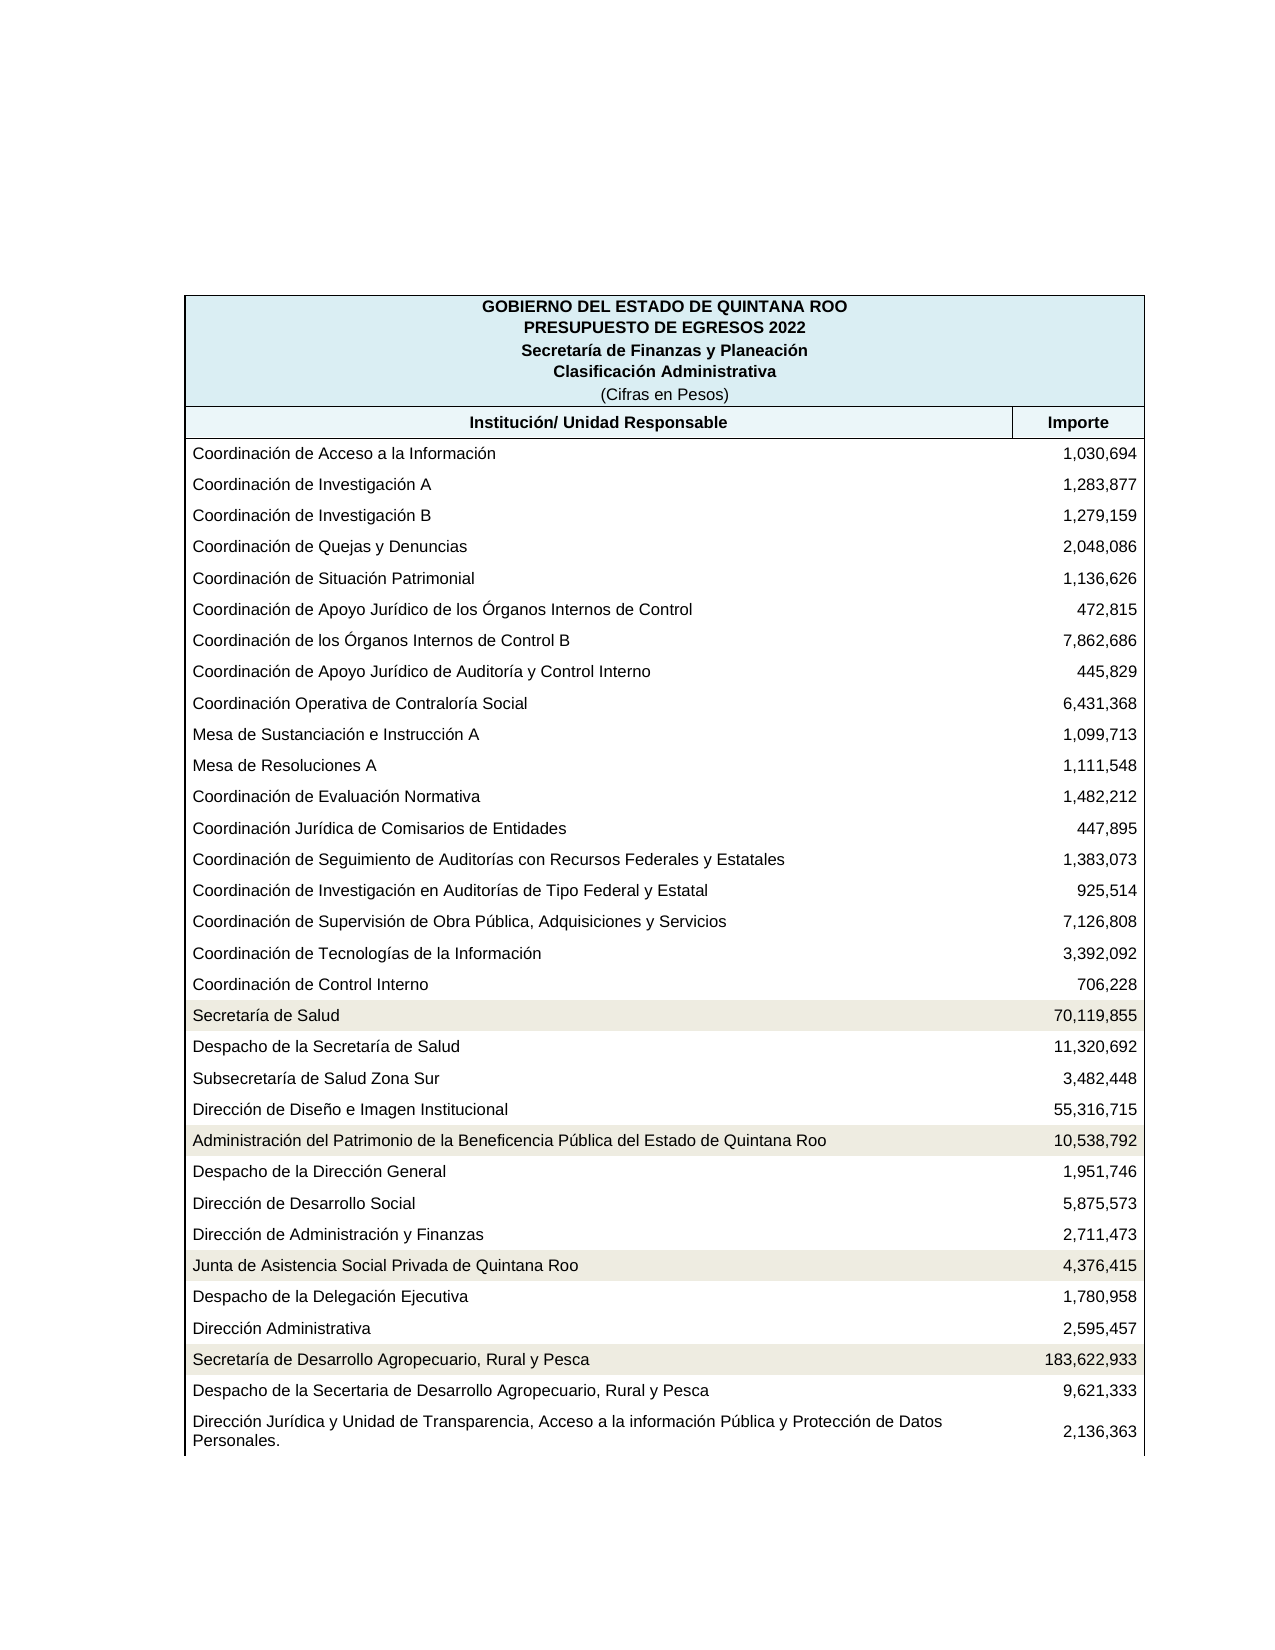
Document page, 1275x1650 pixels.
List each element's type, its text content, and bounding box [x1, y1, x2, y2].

table_cell 1,136,626 [1012, 563, 1144, 594]
table_cell 1,030,694 [1012, 439, 1144, 469]
table_cell 1,279,159 [1012, 500, 1144, 531]
table_cell Mesa de Sustanciación e Instrucción A [186, 719, 1012, 750]
table_cell Coordinación de Quejas y Denuncias [186, 531, 1012, 562]
table_cell 447,895 [1012, 813, 1144, 844]
table_cell 9,621,333 [1012, 1375, 1144, 1406]
table_cell 11,320,692 [1012, 1031, 1144, 1062]
table_cell 1,383,073 [1012, 844, 1144, 875]
table_cell Administración del Patrimonio de la Beneficencia Pública del Estado de Quintana Roo [186, 1125, 1012, 1156]
table_cell Importe [1013, 407, 1144, 437]
table_cell Coordinación de Control Interno [186, 969, 1012, 1000]
table_cell 7,862,686 [1012, 625, 1144, 656]
table_cell Coordinación de Acceso a la Información [186, 439, 1012, 469]
table_cell 472,815 [1012, 594, 1144, 625]
table_cell Dirección Jurídica y Unidad de Transparencia, Acceso a la información Pública y Protección de Datos Personales. [186, 1406, 1012, 1456]
table_cell 2,048,086 [1012, 531, 1144, 562]
table_cell Coordinación Jurídica de Comisarios de Entidades [186, 813, 1012, 844]
table_cell Despacho de la Dirección General [186, 1156, 1012, 1187]
table_cell Mesa de Resoluciones A [186, 750, 1012, 781]
table_cell Subsecretaría de Salud Zona Sur [186, 1063, 1012, 1094]
table_cell Secretaría de Salud [186, 1000, 1012, 1031]
table_cell Coordinación de los Órganos Internos de Control B [186, 625, 1012, 656]
table_cell Dirección de Administración y Finanzas [186, 1219, 1012, 1250]
table_cell Coordinación de Investigación A [186, 469, 1012, 500]
table_cell Coordinación de Investigación en Auditorías de Tipo Federal y Estatal [186, 875, 1012, 906]
table_cell 3,392,092 [1012, 938, 1144, 969]
table_cell 10,538,792 [1012, 1125, 1144, 1156]
table_cell 2,711,473 [1012, 1219, 1144, 1250]
table_cell Junta de Asistencia Social Privada de Quintana Roo [186, 1250, 1012, 1281]
table_cell 2,595,457 [1012, 1313, 1144, 1344]
table_cell 2,136,363 [1012, 1406, 1144, 1456]
table_cell Coordinación de Situación Patrimonial [186, 563, 1012, 594]
table_cell 70,119,855 [1012, 1000, 1144, 1031]
table_cell Coordinación de Tecnologías de la Información [186, 938, 1012, 969]
table_cell 7,126,808 [1012, 906, 1144, 937]
table_cell 1,951,746 [1012, 1156, 1144, 1187]
table_cell Despacho de la Secretaría de Salud [186, 1031, 1012, 1062]
table_cell Coordinación de Apoyo Jurídico de los Órganos Internos de Control [186, 594, 1012, 625]
table_cell 1,099,713 [1012, 719, 1144, 750]
table_cell 183,622,933 [1012, 1344, 1144, 1375]
table_cell 3,482,448 [1012, 1063, 1144, 1094]
table_cell Coordinación de Evaluación Normativa [186, 781, 1012, 812]
table_cell 706,228 [1012, 969, 1144, 1000]
table_cell 925,514 [1012, 875, 1144, 906]
table_cell Dirección de Diseño e Imagen Institucional [186, 1094, 1012, 1125]
table_cell 1,780,958 [1012, 1281, 1144, 1312]
table_cell 5,875,573 [1012, 1188, 1144, 1219]
table_cell Coordinación de Seguimiento de Auditorías con Recursos Federales y Estatales [186, 844, 1012, 875]
table_cell Dirección de Desarrollo Social [186, 1188, 1012, 1219]
table_cell 4,376,415 [1012, 1250, 1144, 1281]
table_cell Coordinación de Supervisión de Obra Pública, Adquisiciones y Servicios [186, 906, 1012, 937]
table_cell Coordinación de Apoyo Jurídico de Auditoría y Control Interno [186, 656, 1012, 687]
table_cell Dirección Administrativa [186, 1313, 1012, 1344]
table_cell Institución/ Unidad Responsable [186, 407, 1012, 437]
table_cell Secretaría de Desarrollo Agropecuario, Rural y Pesca [186, 1344, 1012, 1375]
table_cell 55,316,715 [1012, 1094, 1144, 1125]
table_cell 1,283,877 [1012, 469, 1144, 500]
table_cell 1,482,212 [1012, 781, 1144, 812]
table_cell 6,431,368 [1012, 688, 1144, 719]
table_cell 445,829 [1012, 656, 1144, 687]
table_cell Coordinación de Investigación B [186, 500, 1012, 531]
table_cell Coordinación Operativa de Contraloría Social [186, 688, 1012, 719]
table_cell Despacho de la Secertaria de Desarrollo Agropecuario, Rural y Pesca [186, 1375, 1012, 1406]
table_header GOBIERNO DEL ESTADO DE QUINTANA ROO PRESUPUESTO DE EGRESOS 2022 Secretaría de Finanzas y Planeación Clasificación Administrativa (Cifras en Pesos) [186, 296, 1144, 406]
table_cell Despacho de la Delegación Ejecutiva [186, 1281, 1012, 1312]
table_cell 1,111,548 [1012, 750, 1144, 781]
